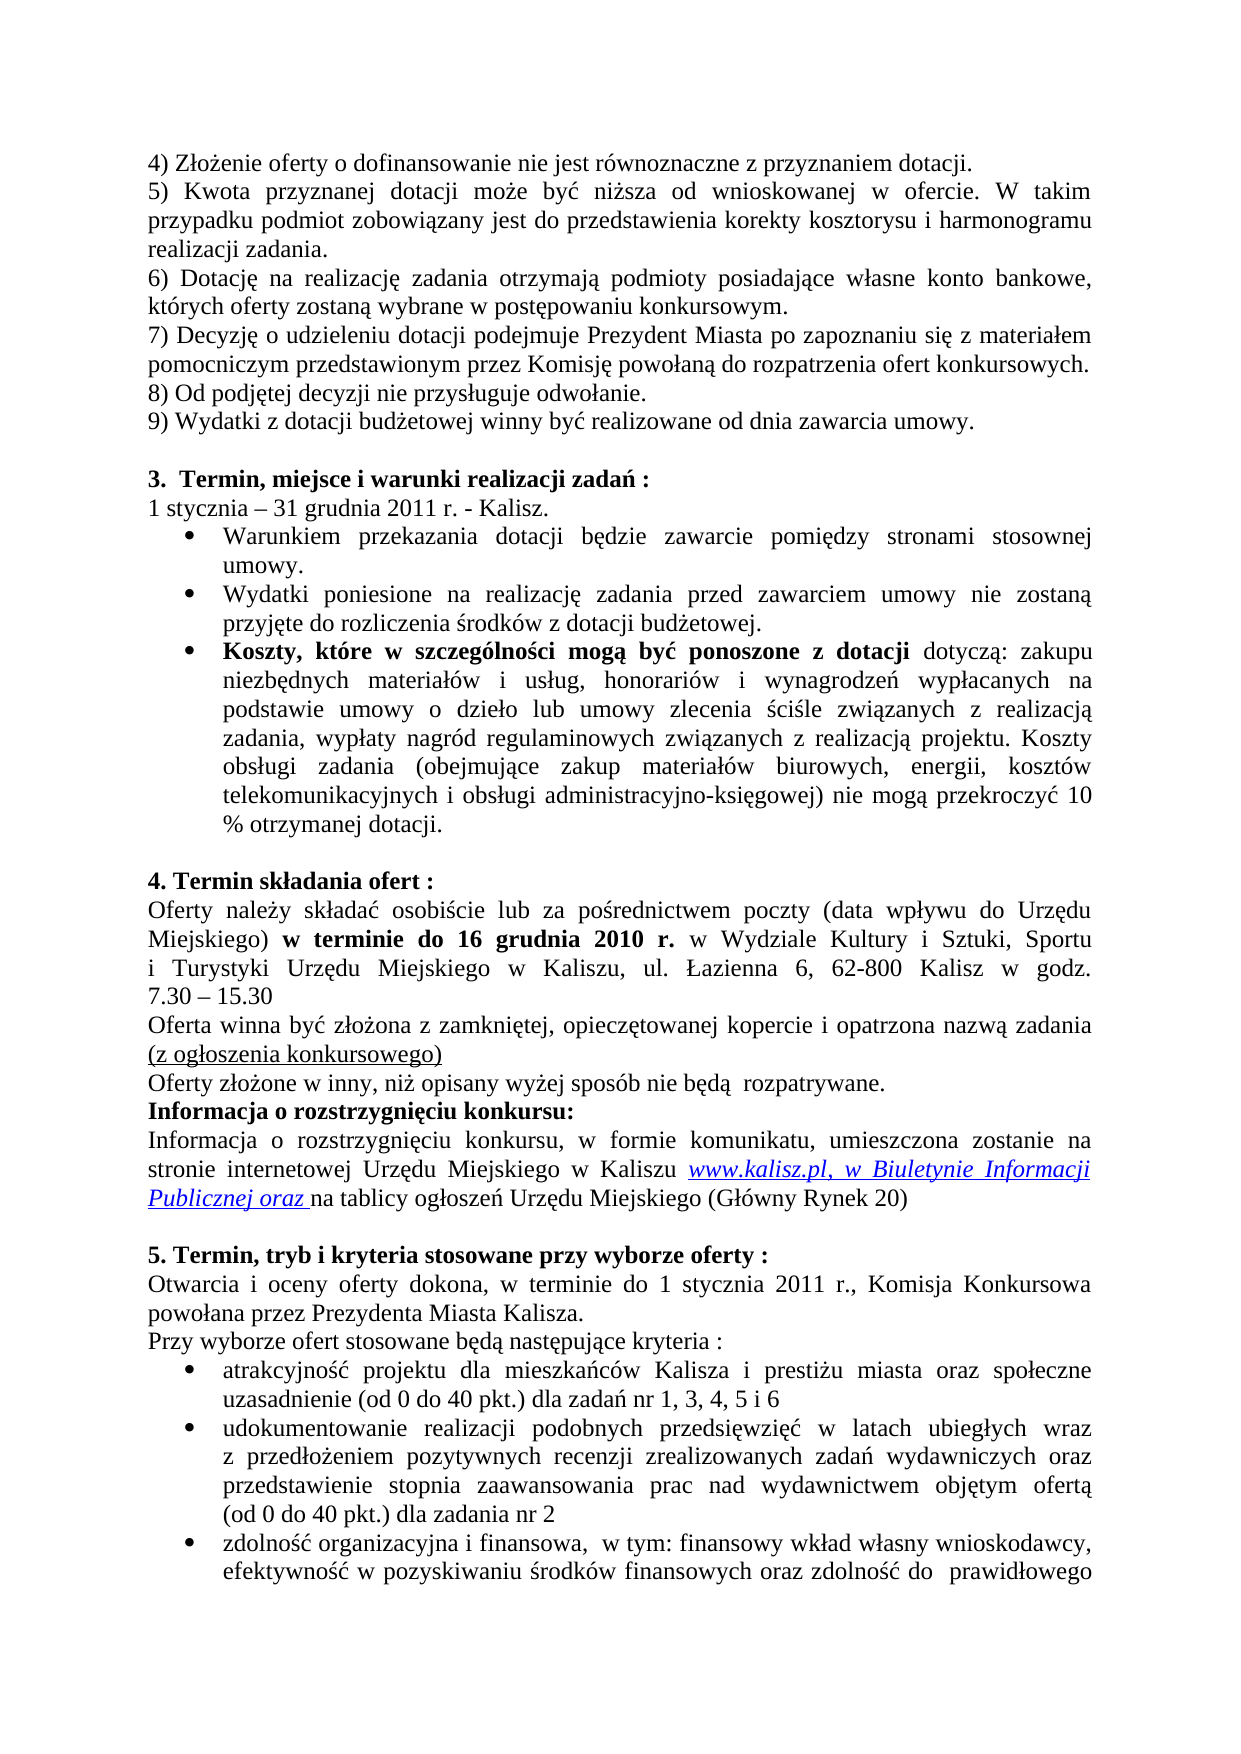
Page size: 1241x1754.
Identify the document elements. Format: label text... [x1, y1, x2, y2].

text 8) Od podjętej decyzji nie przysługuje odwołanie. [148, 378, 1093, 406]
text 9) Wydatki z dotacji budżetowej winny być realizowane od dnia zawarcia umowy. [148, 406, 1093, 435]
list Wydatki poniesione na realizację zadania przed zawarciem umowy nie zostaną przyjęte do rozliczenia środków z dotacji budżetowej. [185, 579, 1093, 636]
text 6) Dotację na realizację zadania otrzymają podmioty posiadające własne konto bankowe, których oferty zostaną wybrane w postępowaniu konkursowym. [148, 263, 1093, 320]
text Oferty należy składać osobiście lub za pośrednictwem poczty (data wpływu do Urzędu Miejskiego) w terminie do 16 grudnia 2010 r. w Wydziale Kultury i Sztuki, Sportu i Turystyki Urzędu Miejskiego w Kaliszu, ul. Łazienna 6, 62-800 Kalisz w godz. 7.30 – 15.30 [148, 895, 1093, 1010]
text Informacja o rozstrzygnięciu konkursu: [148, 1096, 1093, 1125]
text Oferta winna być złożona z zamkniętej, opieczętowanej kopercie i opatrzona nazwą zadania (z ogłoszenia konkursowego) [148, 1010, 1093, 1068]
text Informacja o rozstrzygnięciu konkursu, w formie komunikatu, umieszczona zostanie na stronie internetowej Urzędu Miejskiego w Kaliszu www.kalisz.pl, w Biuletynie Informacji Publicznej oraz na tablicy ogłoszeń Urzędu Miejskiego (Główny Rynek 20) [148, 1125, 1093, 1211]
text 4) Złożenie oferty o dofinansowanie nie jest równoznaczne z przyznaniem dotacji. [148, 148, 1093, 176]
text 7) Decyzję o udzieleniu dotacji podejmuje Prezydent Miasta po zapoznaniu się z materiałem pomocniczym przedstawionym przez Komisję powołaną do rozpatrzenia ofert konkursowych. [148, 320, 1093, 378]
list atrakcyjność projektu dla mieszkańców Kalisza i prestiżu miasta oraz społeczne uzasadnienie (od 0 do 40 pkt.) dla zadań nr 1, 3, 4, 5 i 6 [185, 1355, 1093, 1413]
list udokumentowanie realizacji podobnych przedsięwzięć w latach ubiegłych wraz z przedłożeniem pozytywnych recenzji zrealizowanych zadań wydawniczych oraz przedstawienie stopnia zaawansowania prac nad wydawnictwem objętym ofertą (od 0 do 40 pkt.) dla zadania nr 2 [185, 1413, 1093, 1528]
text 3. Termin, miejsce i warunki realizacji zadań : [148, 464, 1093, 493]
text Otwarcia i oceny oferty dokona, w terminie do 1 stycznia 2011 r., Komisja Konkursowa powołana przez Prezydenta Miasta Kalisza. [148, 1269, 1093, 1326]
text Przy wyborze ofert stosowane będą następujące kryteria : [148, 1326, 1093, 1355]
text 4. Termin składania ofert : [148, 866, 1093, 895]
text 1 stycznia – 31 grudnia 2011 r. - Kalisz. [148, 493, 1093, 521]
text 5) Kwota przyznanej dotacji może być niższa od wnioskowanej w ofercie. W takim przypadku podmiot zobowiązany jest do przedstawienia korekty kosztorysu i harmonogramu realizacji zadania. [148, 176, 1093, 263]
text Oferty złożone w inny, niż opisany wyżej sposób nie będą rozpatrywane. [148, 1068, 1093, 1096]
list zdolność organizacyjna i finansowa, w tym: finansowy wkład własny wnioskodawcy, efektywność w pozyskiwaniu środków finansowych oraz zdolność do prawidłowego [185, 1528, 1093, 1585]
text 5. Termin, tryb i kryteria stosowane przy wyborze oferty : [148, 1211, 1093, 1269]
list Koszty, które w szczególności mogą być ponoszone z dotacji dotyczą: zakupu niezbędnych materiałów i usług, honorariów i wynagrodzeń wypłacanych na podstawie umowy o dzieło lub umowy zlecenia ściśle związanych z realizacją zadania, wypłaty nagród regulaminowych związanych z realizacją projektu. Koszty obsługi zadania (obejmujące zakup materiałów biurowych, energii, kosztów telekomunikacyjnych i obsługi administracyjno-księgowej) nie mogą przekroczyć 10 % otrzymanej dotacji. [185, 636, 1093, 838]
list Warunkiem przekazania dotacji będzie zawarcie pomiędzy stronami stosownej umowy. [185, 521, 1093, 579]
